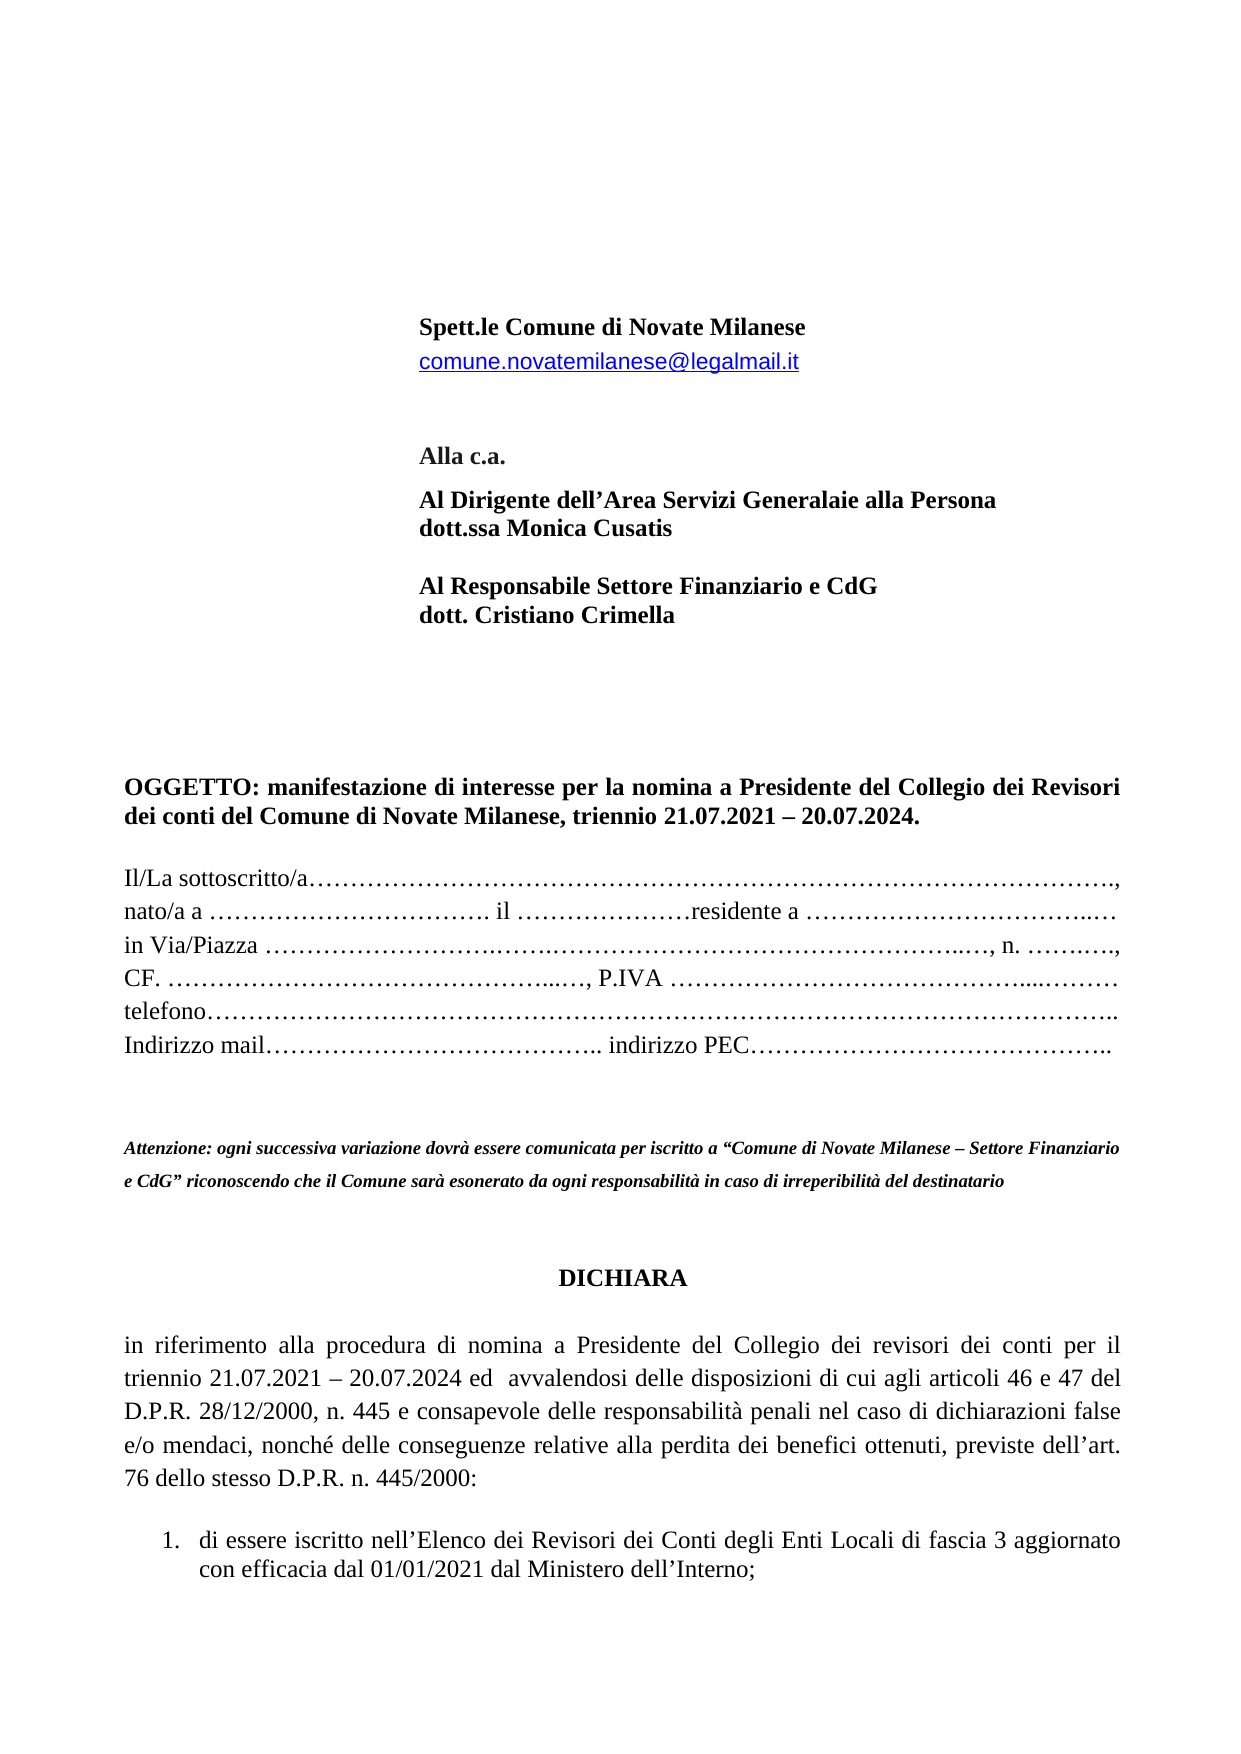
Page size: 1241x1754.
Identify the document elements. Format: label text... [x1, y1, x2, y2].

text comune.novatemilanese@legalmail.it [124, 341, 1122, 374]
text DICHIARA [124, 1258, 1122, 1292]
text dott. Cristiano Crimella [124, 600, 1122, 628]
text Indirizzo mail………………………………….. indirizzo PEC…………………………………….. [124, 1025, 1122, 1058]
text Il/La sottoscritto/a……………………………………………………………………………………., [124, 858, 1122, 892]
text OGGETTO: manifestazione di interesse per la nomina a Presidente del Collegio dei Revisori dei conti del Comune di Novate Milanese, triennio 21.07.2021 – 20.07.2024. [124, 772, 1122, 830]
text dott.ssa Monica Cusatis [124, 513, 1122, 542]
text CF. ………………………………………...…, P.IVA ……………………………………....……… [124, 958, 1122, 992]
text Spett.le Comune di Novate Milanese [124, 312, 1122, 341]
text telefono……………………………………………………………………………………………….. [124, 992, 1122, 1025]
list di essere iscritto nell’Elenco dei Revisori dei Conti degli Enti Locali di fascia 3 aggiornato con efficacia dal 01/01/2021 dal Ministero dell’Interno; [161, 1525, 1122, 1583]
text Attenzione: ogni successiva variazione dovrà essere comunicata per iscritto a “Comune di Novate Milanese – Settore Finanziario e CdG” riconoscendo che il Comune sarà esonerato da ogni responsabilità in caso di irreperibilità del destinatario [124, 1125, 1122, 1192]
text Al Responsabile Settore Finanziario e CdG [124, 571, 1122, 600]
text Alla c.a. [124, 437, 1122, 470]
text in riferimento alla procedura di nomina a Presidente del Collegio dei revisori dei conti per il triennio 21.07.2021 – 20.07.2024 ed avvalendosi delle disposizioni di cui agli articoli 46 e 47 del D.P.R. 28/12/2000, n. 445 e consapevole delle responsabilità penali nel caso di dichiarazioni false e/o mendaci, nonché delle conseguenze relative alla perdita dei benefici ottenuti, previste dell’art. 76 dello stesso D.P.R. n. 445/2000: [124, 1325, 1122, 1492]
text Al Dirigente dell’Area Servizi Generalaie alla Persona [124, 485, 1122, 513]
text nato/a a ……………………………. il …………………residente a ……………………………..… [124, 892, 1122, 925]
text in Via/Piazza ……………………….…….…………………………………………..…, n. …….…., [124, 925, 1122, 958]
